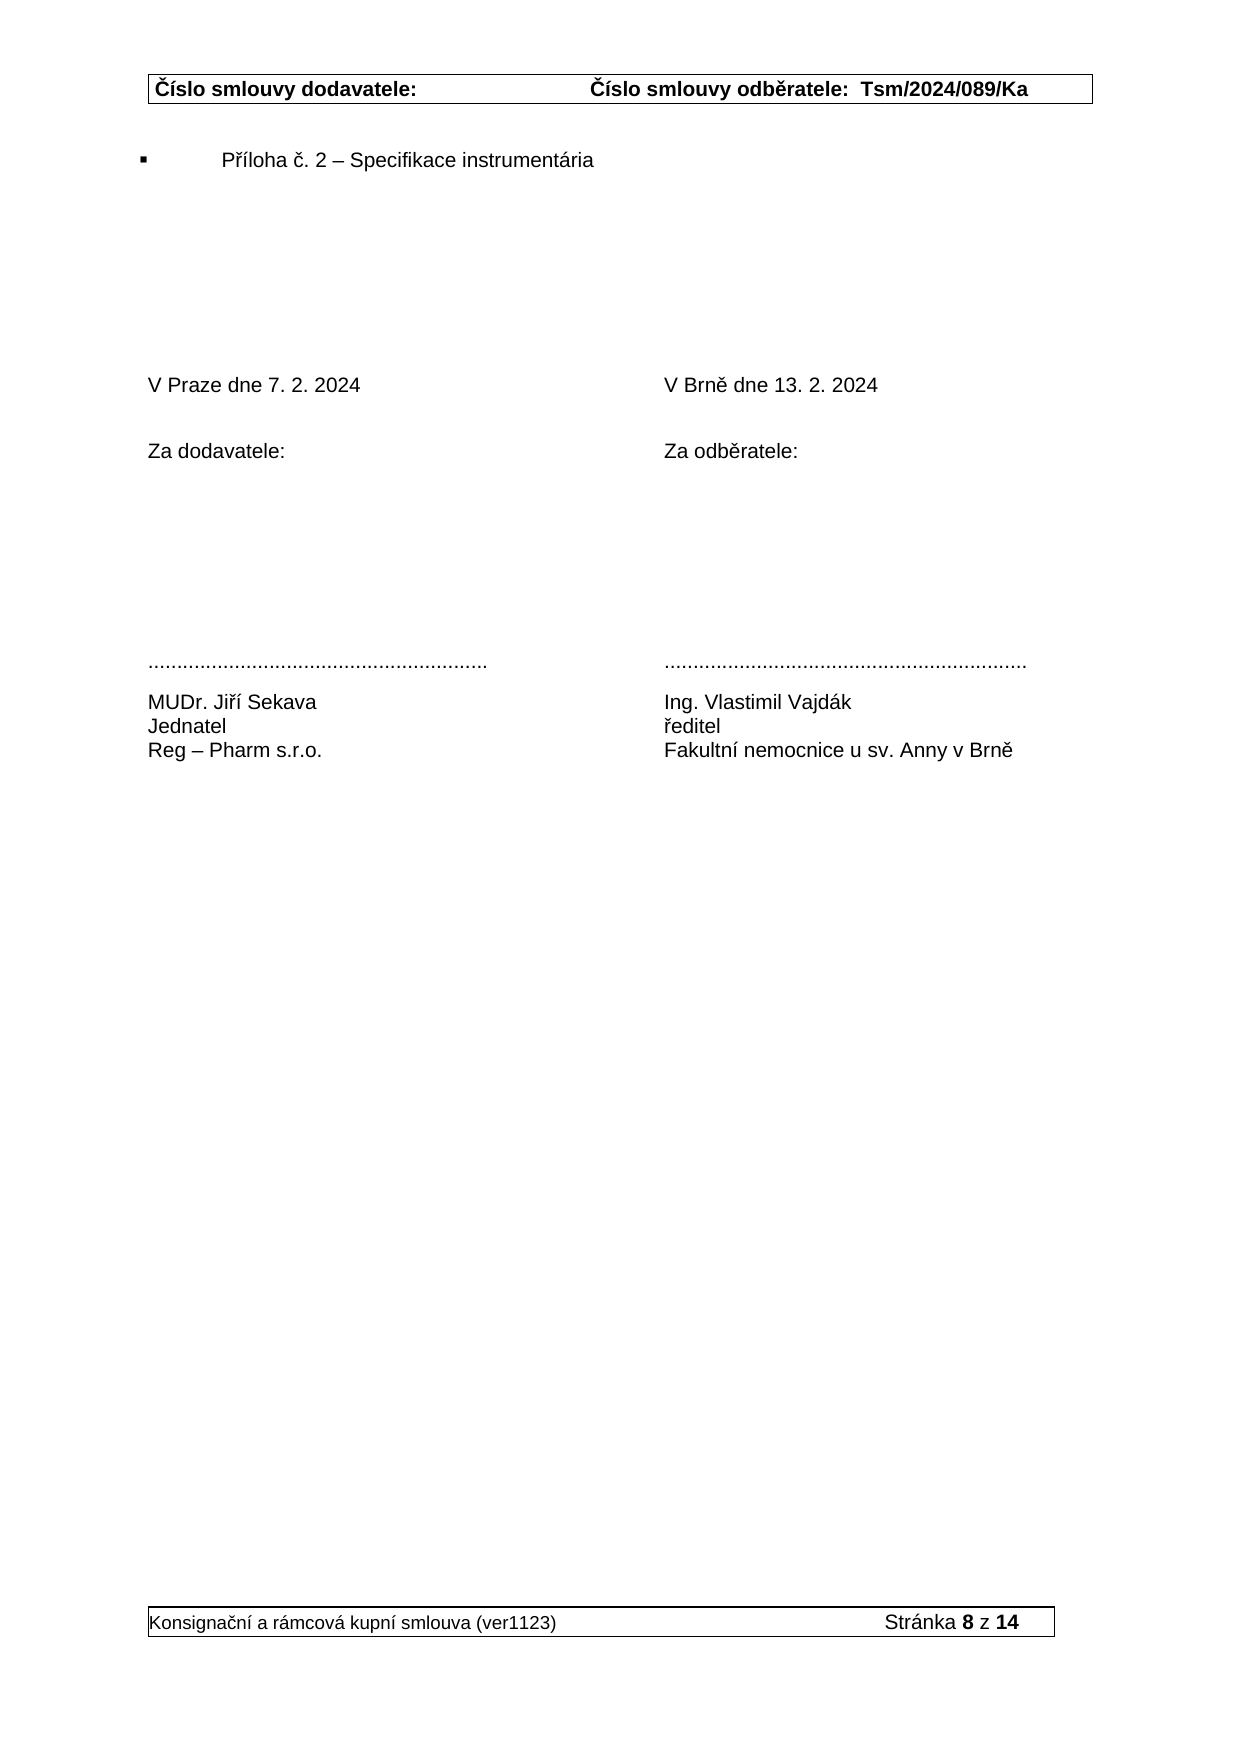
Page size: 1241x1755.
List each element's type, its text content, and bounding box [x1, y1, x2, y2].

text MUDr. Jiří Sekava Ing. Vlastimil Vajdák [148, 689, 1093, 713]
text Jednatel ředitel [148, 713, 1093, 737]
text ........................................................... ............................................................... [148, 649, 1093, 673]
text V Praze dne 7. 2. 2024 V Brně dne 13. 2. 2024 [148, 373, 1093, 397]
list Příloha č. 2 – Specifikace instrumentária [139, 148, 1093, 172]
text Reg – Pharm s.r.o. Fakultní nemocnice u sv. Anny v Brně [148, 737, 1093, 761]
text Za dodavatele: Za odběratele: [148, 438, 1093, 462]
